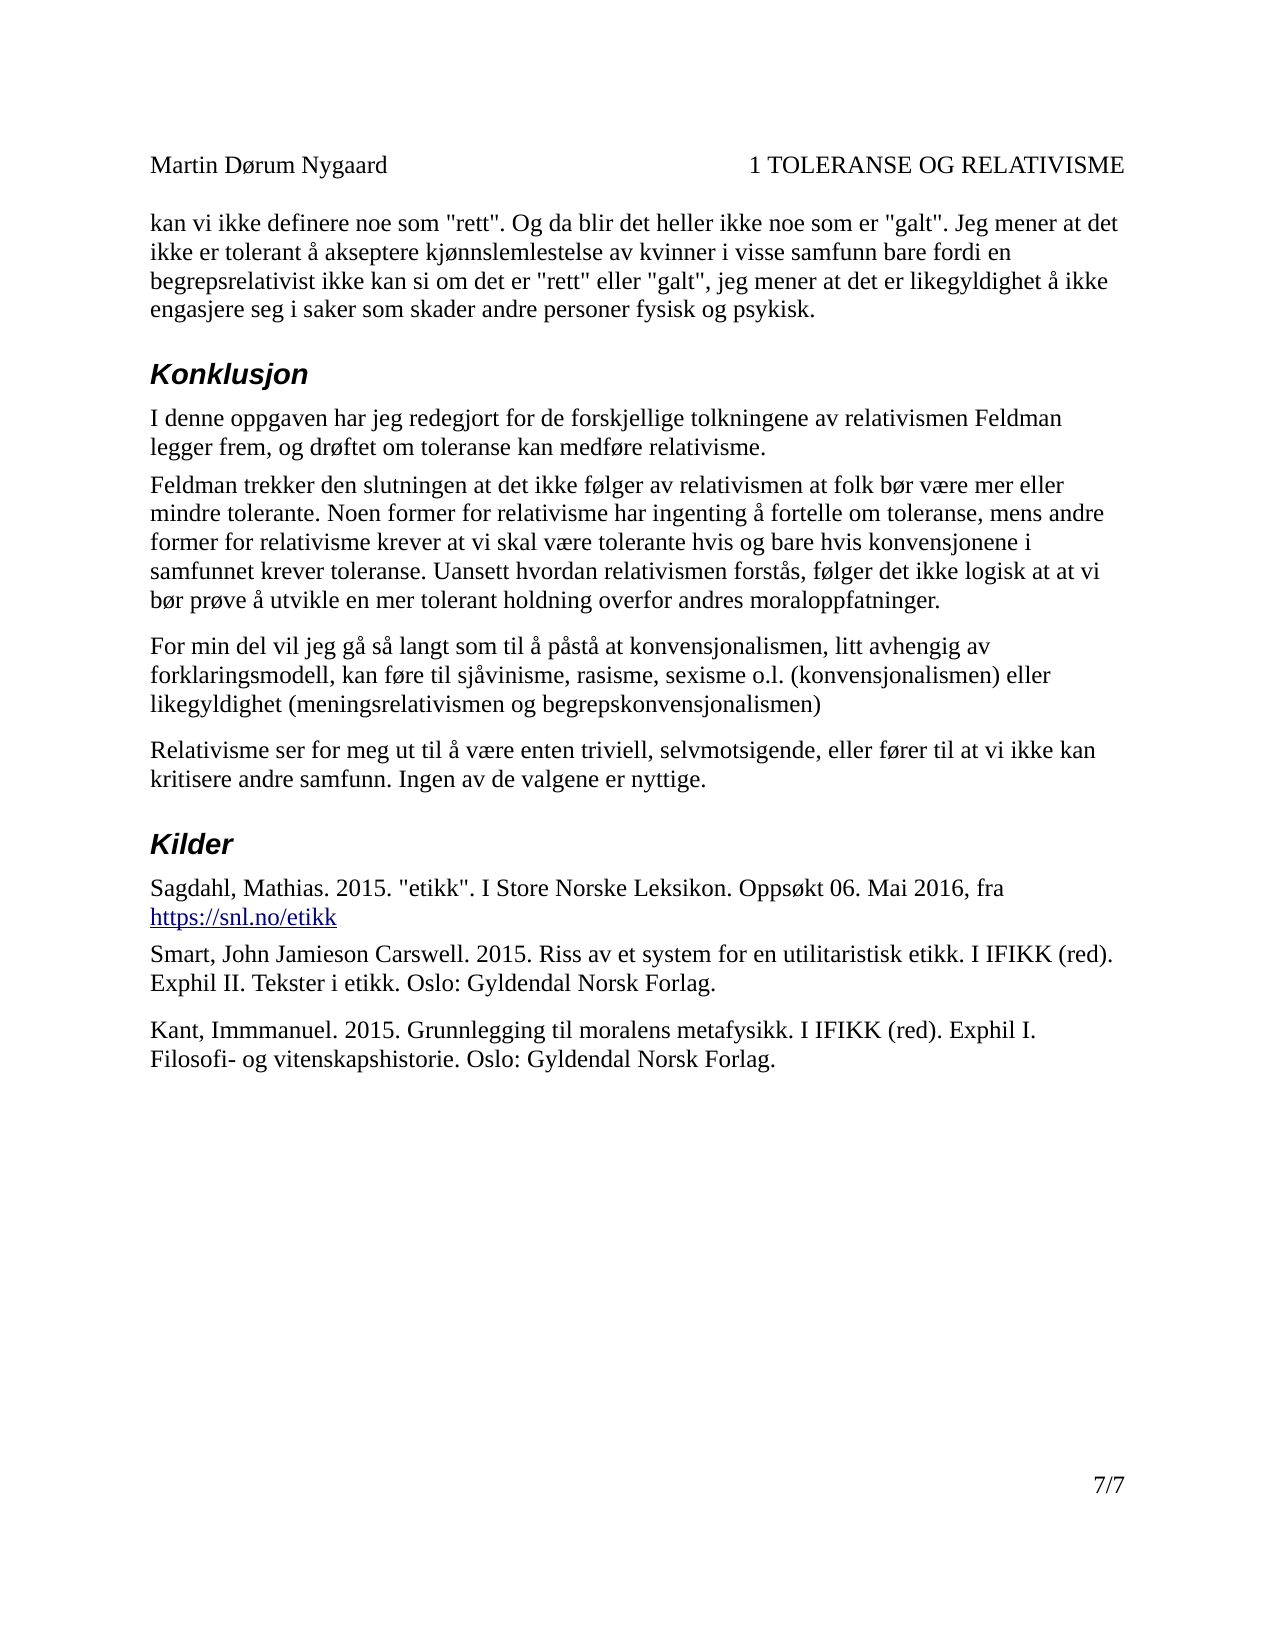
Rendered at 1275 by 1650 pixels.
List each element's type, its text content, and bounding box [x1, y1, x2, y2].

text Feldman trekker den slutningen at det ikke følger av relativismen at folk bør være mer eller mindre tolerante. Noen former for relativisme har ingenting å fortelle om toleranse, mens andre former for relativisme krever at vi skal være tolerante hvis og bare hvis konvensjonene i samfunnet krever toleranse. Uansett hvordan relativismen forstås, følger det ikke logisk at at vi bør prøve å utvikle en mer tolerant holdning overfor andres moraloppfatninger. [150, 470, 1125, 613]
text Kant, Immmanuel. 2015. Grunnlegging til moralens metafysikk. I IFIKK (red). Exphil I. Filosofi- og vitenskapshistorie. Oslo: Gyldendal Norsk Forlag. [150, 1015, 1125, 1072]
text Sagdahl, Mathias. 2015. "etikk". I Store Norske Leksikon. Oppsøkt 06. Mai 2016, fra https://snl.no/etikk [150, 873, 1125, 931]
text kan vi ikke definere noe som "rett". Og da blir det heller ikke noe som er "galt". Jeg mener at det ikke er tolerant å akseptere kjønnslemlestelse av kvinner i visse samfunn bare fordi en begrepsrelativist ikke kan si om det er "rett" eller "galt", jeg mener at det er likegyldighet å ikke engasjere seg i saker som skader andre personer fysisk og psykisk. [150, 208, 1125, 323]
text Relativisme ser for meg ut til å være enten triviell, selvmotsigende, eller fører til at vi ikke kan kritisere andre samfunn. Ingen av de valgene er nyttige. [150, 736, 1125, 793]
subtitle Kilder [150, 827, 1125, 861]
text Smart, John Jamieson Carswell. 2015. Riss av et system for en utilitaristisk etikk. I IFIKK (red). Exphil II. Tekster i etikk. Oslo: Gyldendal Norsk Forlag. [150, 939, 1125, 997]
text For min del vil jeg gå så langt som til å påstå at konvensjonalismen, litt avhengig av forklaringsmodell, kan føre til sjåvinisme, rasisme, sexisme o.l. (konvensjonalismen) eller likegyldighet (meningsrelativismen og begrepskonvensjonalismen) [150, 631, 1125, 718]
text I denne oppgaven har jeg redegjort for de forskjellige tolkningene av relativismen Feldman legger frem, og drøftet om toleranse kan medføre relativisme. [150, 403, 1125, 461]
subtitle Konklusjon [150, 357, 1125, 391]
